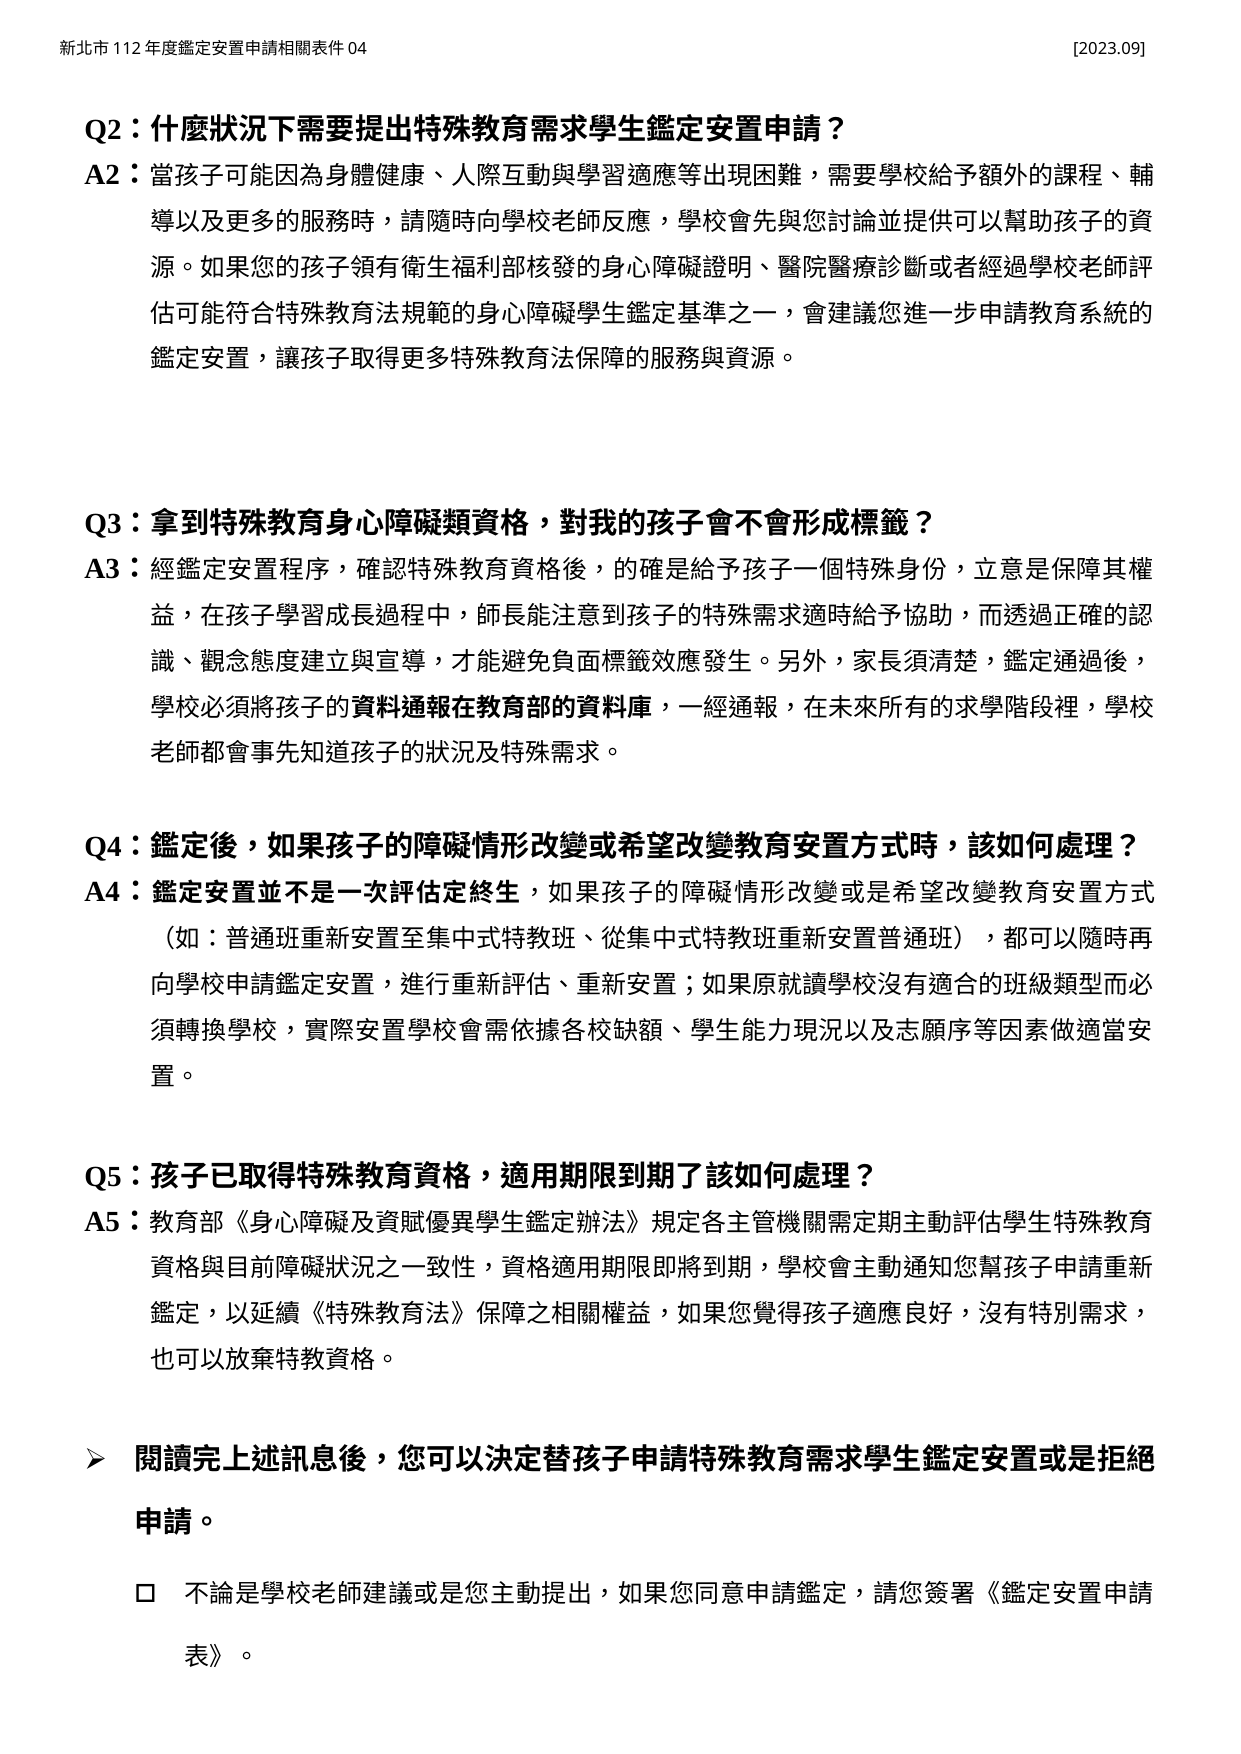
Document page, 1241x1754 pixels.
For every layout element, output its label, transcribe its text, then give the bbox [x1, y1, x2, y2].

list 閱讀完上述訊息後，您可以決定替孩子申請特殊教育需求學生鑑定安置或是拒絕申請。 [84, 1415, 1156, 1540]
text Q5：孩子已取得特殊教育資格，適用期限到期了該如何處理？ [84, 1132, 1181, 1194]
text Q3：拿到特殊教育身心障礙類資格，對我的孩子會不會形成標籤？ [84, 479, 1181, 542]
text Q2：什麼狀況下需要提出特殊教育需求學生鑑定安置申請？ [84, 85, 1181, 148]
text A4：鑑定安置並不是一次評估定終生，如果孩子的障礙情形改變或是希望改變教育安置方式（如：普通班重新安置至集中式特教班、從集中式特教班重新安置普通班），都可以隨時再向學校申請鑑定安置，進行重新評估、重新安置；如果原就讀學校沒有適合的班級類型而必須轉換學校，實際安置學校會需依據各校缺額、學生能力現況以及志願序等因素做適當安置。 [84, 865, 1156, 1094]
text A5：教育部《身心障礙及資賦優異學生鑑定辦法》規定各主管機關需定期主動評估學生特殊教育資格與目前障礙狀況之一致性，資格適用期限即將到期，學校會主動通知您幫孩子申請重新鑑定，以延續《特殊教育法》保障之相關權益，如果您覺得孩子適應良好，沒有特別需求，也可以放棄特教資格。 [84, 1194, 1156, 1378]
text A3：經鑑定安置程序，確認特殊教育資格後，的確是給予孩子一個特殊身份，立意是保障其權益，在孩子學習成長過程中，師長能注意到孩子的特殊需求適時給予協助，而透過正確的認識、觀念態度建立與宣導，才能避免負面標籤效應發生。另外，家長須清楚，鑑定通過後，學校必須將孩子的資料通報在教育部的資料庫，一經通報，在未來所有的求學階段裡，學校老師都會事先知道孩子的狀況及特殊需求。 [84, 542, 1156, 771]
text Q4：鑑定後，如果孩子的障礙情形改變或希望改變教育安置方式時，該如何處理？ [84, 802, 1181, 865]
list 不論是學校老師建議或是您主動提出，如果您同意申請鑑定，請您簽署《鑑定安置申請表》。 [134, 1550, 1156, 1675]
text A2：當孩子可能因為身體健康、人際互動與學習適應等出現困難，需要學校給予額外的課程、輔導以及更多的服務時，請隨時向學校老師反應，學校會先與您討論並提供可以幫助孩子的資源。如果您的孩子領有衛生福利部核發的身心障礙證明、醫院醫療診斷或者經過學校老師評估可能符合特殊教育法規範的身心障礙學生鑑定基準之一，會建議您進一步申請教育系統的鑑定安置，讓孩子取得更多特殊教育法保障的服務與資源。 [84, 148, 1156, 377]
